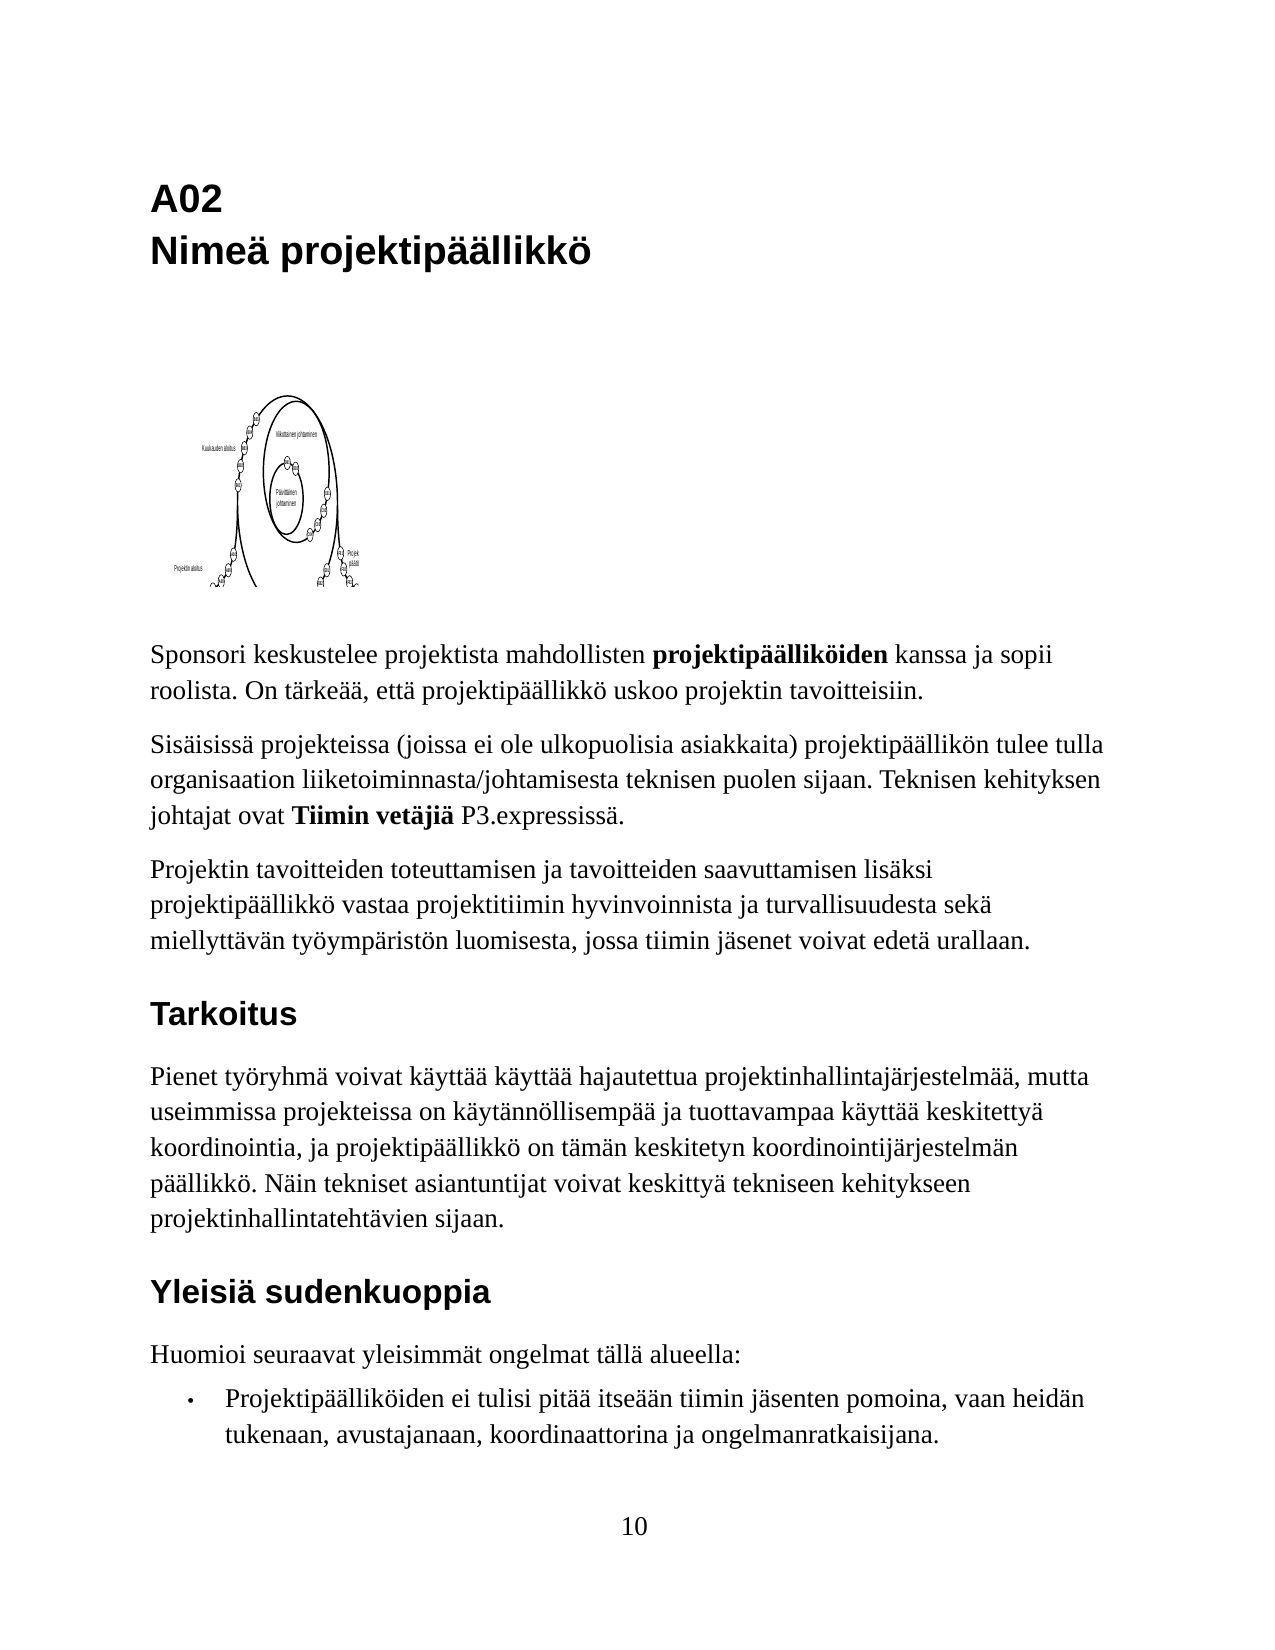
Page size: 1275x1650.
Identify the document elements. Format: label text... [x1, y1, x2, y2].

text Huomioi seuraavat yleisimmät ongelmat tällä alueella: [150, 1338, 1125, 1369]
subtitle Tarkoitus [150, 994, 1125, 1032]
text Pienet työryhmä voivat käyttää käyttää hajautettua projektinhallintajärjestelmää, mutta useimmissa projekteissa on käytännöllisempää ja tuottavampaa käyttää keskitettyä koordinointia, ja projektipäällikkö on tämän keskitetyn koordinointijärjestelmän päällikkö. Näin tekniset asiantuntijat voivat keskittyä tekniseen kehitykseen projektinhallintatehtävien sijaan. [150, 1059, 1125, 1234]
text Projektin tavoitteiden toteuttamisen ja tavoitteiden saavuttamisen lisäksi projektipäällikkö vastaa projektitiimin hyvinvoinnista ja turvallisuudesta sekä miellyttävän työympäristön luomisesta, jossa tiimin jäsenet voivat edetä urallaan. [150, 853, 1125, 955]
list Projektipäälliköiden ei tulisi pitää itseään tiimin jäsenten pomoina, vaan heidän tukenaan, avustajanaan, koordinaattorina ja ongelmanratkaisijana. [187, 1382, 1125, 1449]
subtitle A02 Nimeä projektipäällikkö [150, 175, 1125, 273]
text Sponsori keskustelee projektista mahdollisten projektipäälliköiden kanssa ja sopii roolista. On tärkeää, että projektipäällikkö uskoo projektin tavoitteisiin. [150, 638, 1125, 705]
subtitle Yleisiä sudenkuoppia [150, 1272, 1125, 1311]
text Sisäisissä projekteissa (joissa ei ole ulkopuolisia asiakkaita) projektipäällikön tulee tulla organisaation liiketoiminnasta/johtamisesta teknisen puolen sijaan. Teknisen kehityksen johtajat ovat Tiimin vetäjiä P3.expressissä. [150, 728, 1125, 830]
